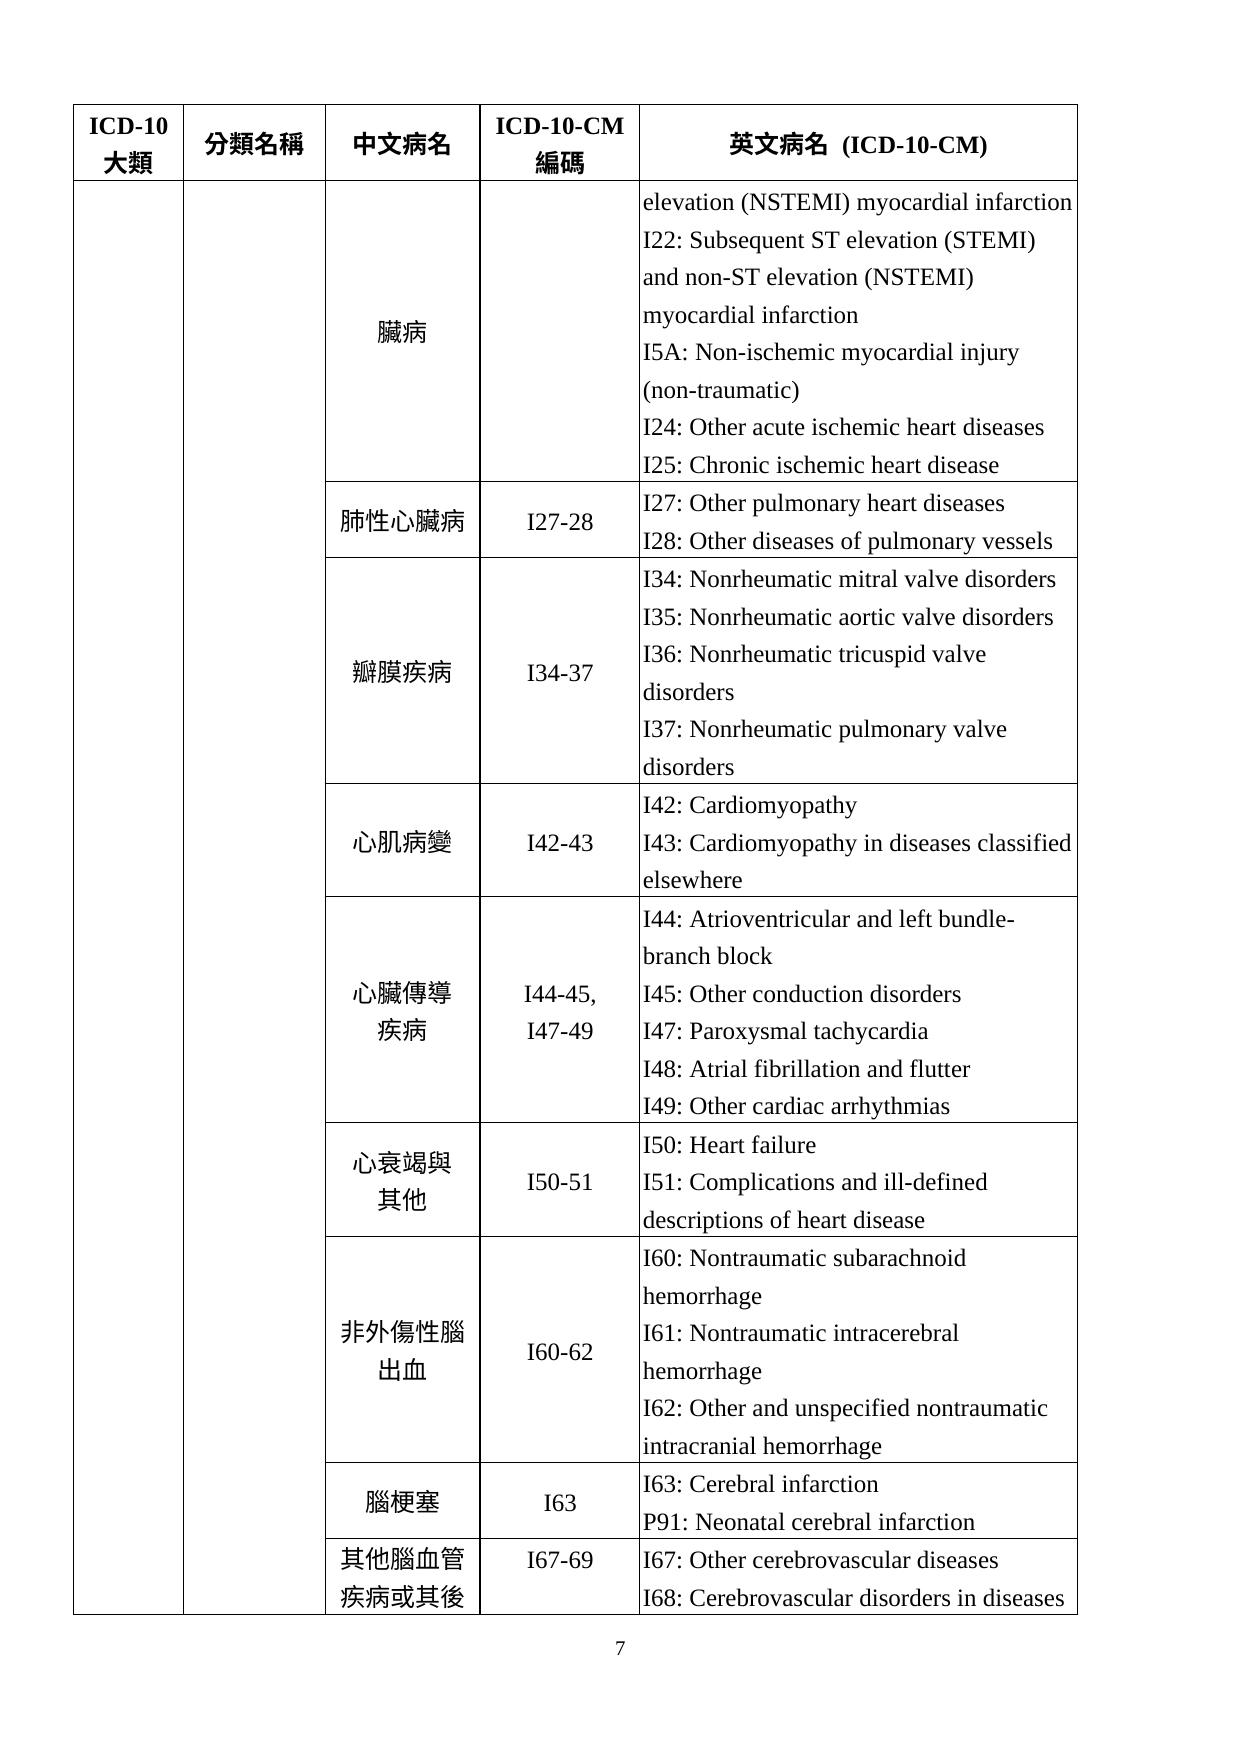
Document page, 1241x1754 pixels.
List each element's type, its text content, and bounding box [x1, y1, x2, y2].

table_header 分類名稱 [184, 105, 325, 179]
table_cell I67: Other cerebrovascular diseases I68: Cerebrovascular disorders in diseases [640, 1539, 1077, 1614]
table_cell 心衰竭與 其他 [326, 1123, 479, 1236]
table_cell I27-28 [481, 482, 639, 557]
table_cell I63: Cerebral infarction P91: Neonatal cerebral infarction [640, 1463, 1077, 1538]
table_cell I63 [481, 1463, 639, 1538]
table_cell 肺性心臟病 [326, 482, 479, 557]
table_cell I50: Heart failure I51: Complications and ill-defined descriptions of heart disease [640, 1123, 1077, 1236]
table_header 英文病名 (ICD-10-CM) [640, 105, 1077, 179]
table_cell I60-62 [481, 1237, 639, 1462]
table_cell I44-45, I47-49 [481, 897, 639, 1122]
table_cell I34: Nonrheumatic mitral valve disorders I35: Nonrheumatic aortic valve disorders I36: Nonrheumatic tricuspid valve disorders I37: Nonrheumatic pulmonary valve disorders [640, 558, 1077, 783]
table_cell 心臟傳導 疾病 [326, 897, 479, 1122]
table_cell I34-37 [481, 558, 639, 783]
table_header ICD-10-CM 編碼 [481, 105, 639, 179]
table_cell 非外傷性腦出血 [326, 1237, 479, 1462]
table_cell 腦梗塞 [326, 1463, 479, 1538]
table_cell I42: Cardiomyopathy I43: Cardiomyopathy in diseases classified elsewhere [640, 784, 1077, 896]
table_cell [481, 181, 639, 481]
table_cell [184, 181, 325, 1614]
table_header 中文病名 [326, 105, 479, 179]
table_cell 臟病 [326, 181, 479, 481]
table_cell 瓣膜疾病 [326, 558, 479, 783]
table_cell [74, 181, 183, 1614]
table_cell I44: Atrioventricular and left bundle-branch block I45: Other conduction disorders I47: Paroxysmal tachycardia I48: Atrial fibrillation and flutter I49: Other cardiac arrhythmias [640, 897, 1077, 1122]
table_cell elevation (NSTEMI) myocardial infarction I22: Subsequent ST elevation (STEMI) and non-ST elevation (NSTEMI) myocardial infarction I5A: Non-ischemic myocardial injury (non-traumatic) I24: Other acute ischemic heart diseases I25: Chronic ischemic heart disease [640, 181, 1077, 481]
table_cell I60: Nontraumatic subarachnoid hemorrhage I61: Nontraumatic intracerebral hemorrhage I62: Other and unspecified nontraumatic intracranial hemorrhage [640, 1237, 1077, 1462]
table_cell I67-69 [481, 1539, 639, 1614]
table_header ICD-10大類 [74, 105, 183, 179]
table_cell 心肌病變 [326, 784, 479, 896]
table_cell I50-51 [481, 1123, 639, 1236]
table_cell I42-43 [481, 784, 639, 896]
table_cell 其他腦血管疾病或其後 [326, 1539, 479, 1614]
table_cell I27: Other pulmonary heart diseases I28: Other diseases of pulmonary vessels [640, 482, 1077, 557]
